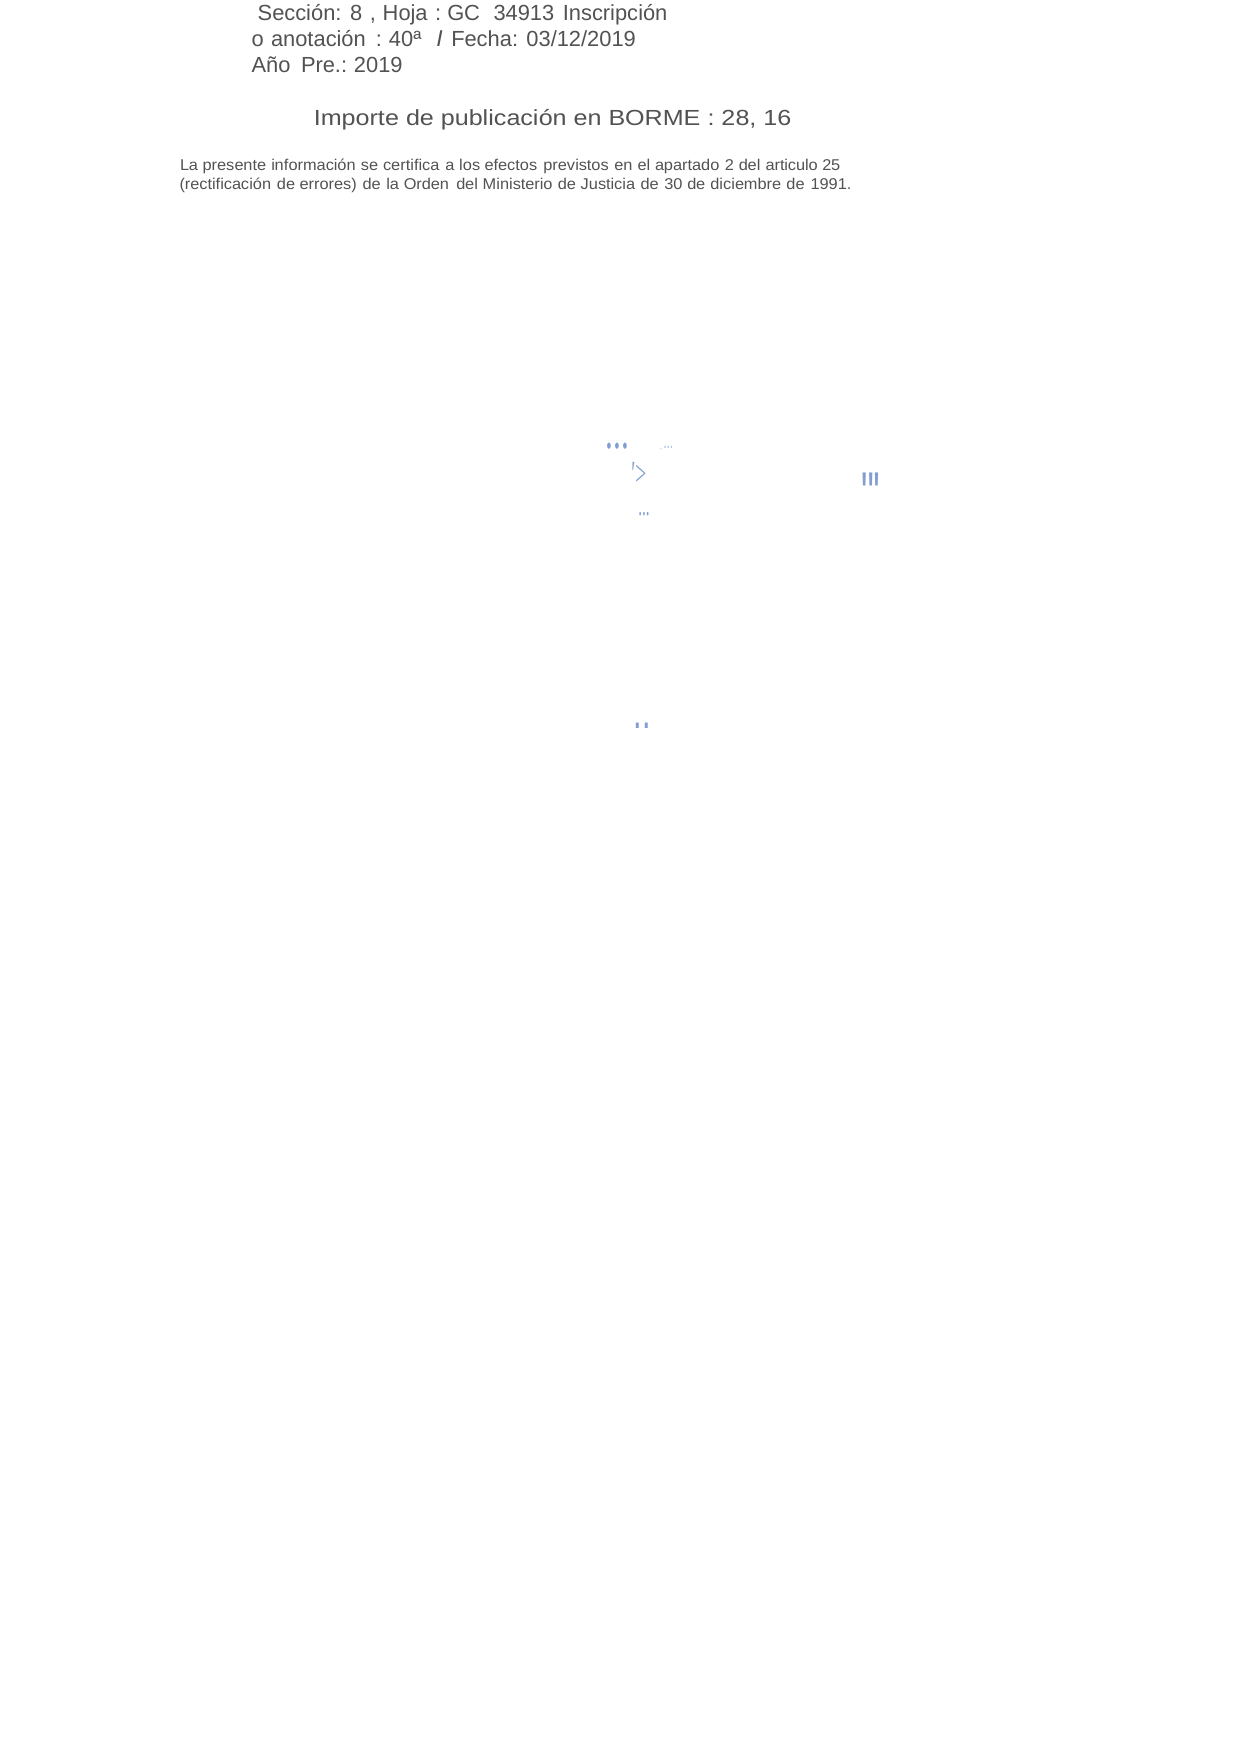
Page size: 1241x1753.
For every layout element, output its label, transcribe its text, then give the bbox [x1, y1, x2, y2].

text ... [142, 490, 649, 522]
text La presente información se certifica a los efectos previstos en el apartado 2 del articulo 25 (rectificación de errores) de la Orden del Ministerio de Justicia de 30 de diciembre de 1991. [179, 156, 887, 193]
text Importe de publicación en BORME : 28, 16 [314, 104, 887, 130]
text "' [861, 466, 880, 527]
text ..... _ ... [142, 390, 673, 463]
text '> [142, 463, 650, 490]
text Tomo: 2119 , Libro: O , Folio: 156 , Sección: 8 , Hoja : GC 34913 Inscripción o anotación : 40ª I Fecha: 03/12/2019 Año Pre.: 2019 [223, 0, 678, 78]
